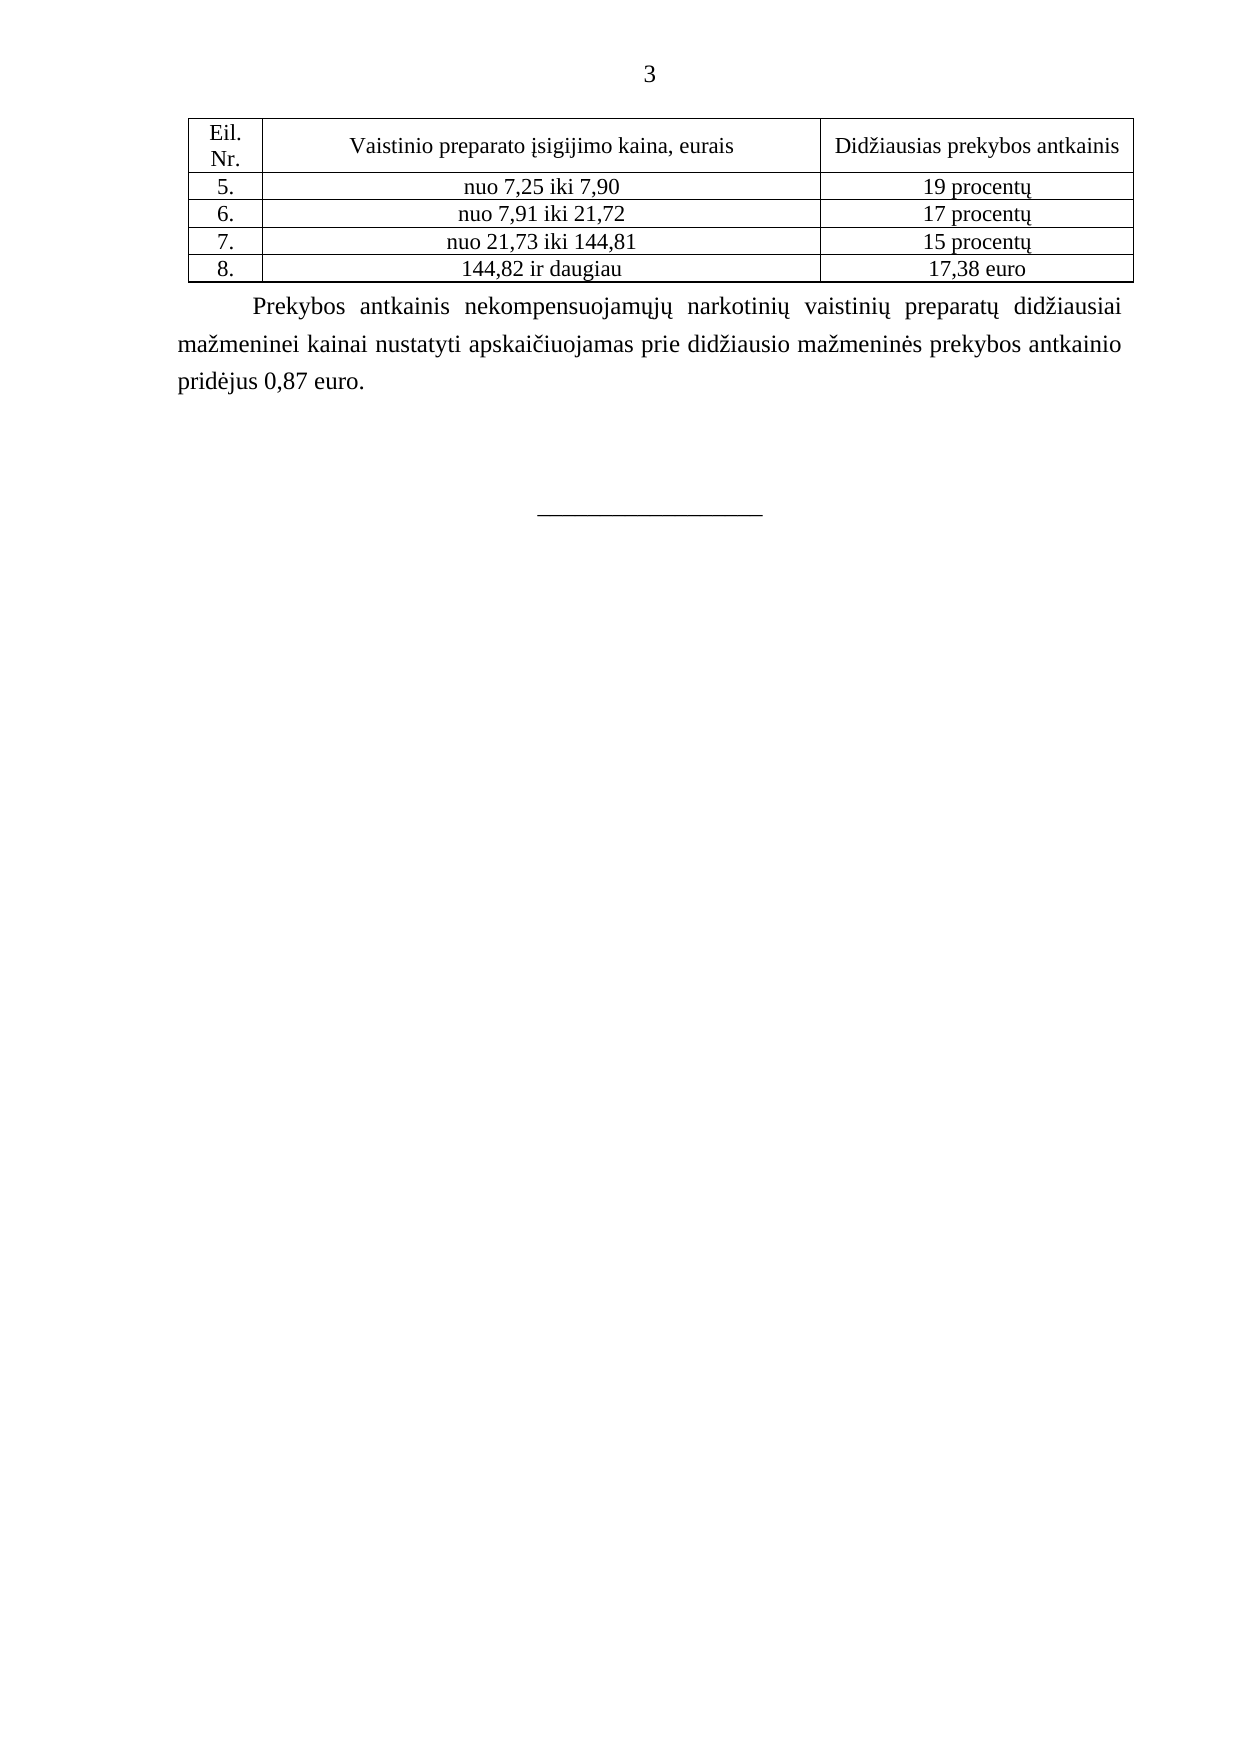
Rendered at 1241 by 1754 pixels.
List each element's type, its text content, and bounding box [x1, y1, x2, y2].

table_cell 6. [189, 200, 262, 227]
table_cell nuo 7,25 iki 7,90 [263, 173, 820, 199]
table_cell 144,82 ir daugiau [263, 255, 820, 281]
table_cell nuo 21,73 iki 144,81 [263, 228, 820, 254]
table_cell nuo 7,91 iki 21,72 [263, 200, 820, 227]
table_header Didžiausias prekybos antkainis [821, 119, 1133, 172]
table_cell 19 procentų [821, 173, 1133, 199]
table_cell 5. [189, 173, 262, 199]
text Prekybos antkainis nekompensuojamųjų narkotinių vaistinių preparatų didžiausiai mažmeninei kainai nustatyti apskaičiuojamas prie didžiausio mažmeninės prekybos antkainio pridėjus 0,87 euro. [177, 282, 1122, 395]
table_cell 17 procentų [821, 200, 1133, 227]
text __________________ [177, 481, 1122, 519]
table_header Eil. Nr. [189, 119, 262, 172]
table_cell 15 procentų [821, 228, 1133, 254]
table_cell 8. [189, 255, 262, 281]
table_header Vaistinio preparato įsigijimo kaina, eurais [263, 119, 820, 172]
table_cell 17,38 euro [821, 255, 1133, 281]
table_cell 7. [189, 228, 262, 254]
